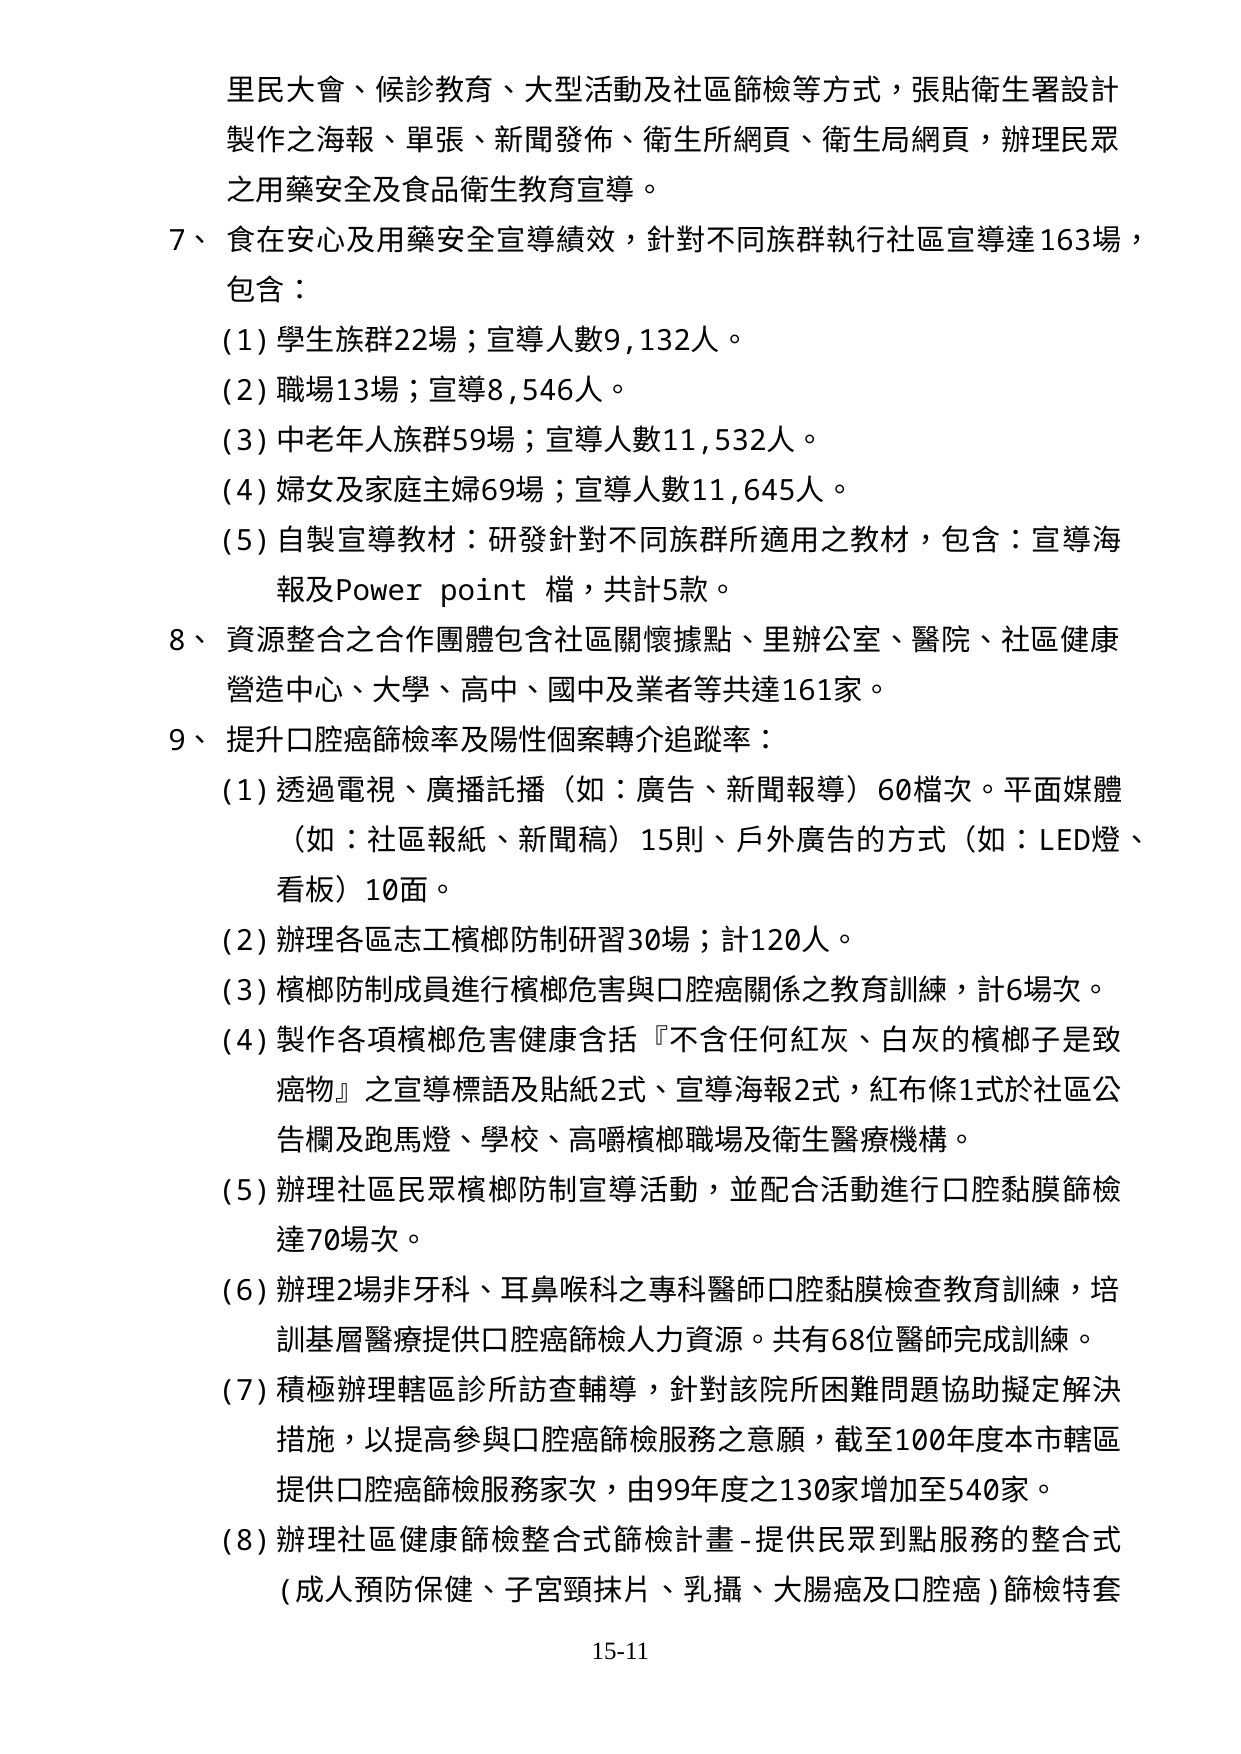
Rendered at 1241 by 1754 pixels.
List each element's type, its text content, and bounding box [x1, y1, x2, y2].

list 資源整合之合作團體包含社區關懷據點、里辦公室、醫院、社區健康營造中心、大學、高中、國中及業者等共達161家。 [168, 610, 1122, 710]
list 辦理社區健康篩檢整合式篩檢計畫-提供民眾到點服務的整合式(成人預防保健、子宮頸抹片、乳攝、大腸癌及口腔癌)篩檢特套 [218, 1510, 1122, 1610]
list 學生族群22場；宣導人數9,132人。 [218, 310, 1122, 360]
list 自製宣導教材：研發針對不同族群所適用之教材，包含：宣導海報及Power point 檔，共計5款。 [218, 510, 1122, 610]
list 食在安心及用藥安全宣導績效，針對不同族群執行社區宣導達163場，包含： [168, 210, 1122, 310]
list 里民大會、候診教育、大型活動及社區篩檢等方式，張貼衛生署設計製作之海報、單張、新聞發佈、衛生所網頁、衛生局網頁，辦理民眾之用藥安全及食品衛生教育宣導。 [168, 60, 1122, 210]
list 辦理社區民眾檳榔防制宣導活動，並配合活動進行口腔黏膜篩檢達70場次。 [218, 1160, 1122, 1260]
list 透過電視、廣播託播（如：廣告、新聞報導）60檔次。平面媒體（如：社區報紙、新聞稿）15則、戶外廣告的方式（如：LED燈、看板）10面。 [218, 760, 1122, 910]
list 檳榔防制成員進行檳榔危害與口腔癌關係之教育訓練，計6場次。 [218, 960, 1122, 1010]
list 積極辦理轄區診所訪查輔導，針對該院所困難問題協助擬定解決措施，以提高參與口腔癌篩檢服務之意願，截至100年度本市轄區提供口腔癌篩檢服務家次，由99年度之130家增加至540家。 [218, 1360, 1122, 1510]
list 辦理各區志工檳榔防制研習30場；計120人。 [218, 910, 1122, 960]
list 辦理2場非牙科、耳鼻喉科之專科醫師口腔黏膜檢查教育訓練，培訓基層醫療提供口腔癌篩檢人力資源。共有68位醫師完成訓練。 [218, 1260, 1122, 1360]
list 職場13場；宣導8,546人。 [218, 360, 1122, 410]
list 製作各項檳榔危害健康含括『不含任何紅灰、白灰的檳榔子是致癌物』之宣導標語及貼紙2式、宣導海報2式，紅布條1式於社區公告欄及跑馬燈、學校、高嚼檳榔職場及衛生醫療機構。 [218, 1010, 1122, 1160]
list 婦女及家庭主婦69場；宣導人數11,645人。 [218, 460, 1122, 510]
list 提升口腔癌篩檢率及陽性個案轉介追蹤率： [168, 710, 1122, 760]
list 中老年人族群59場；宣導人數11,532人。 [218, 410, 1122, 460]
